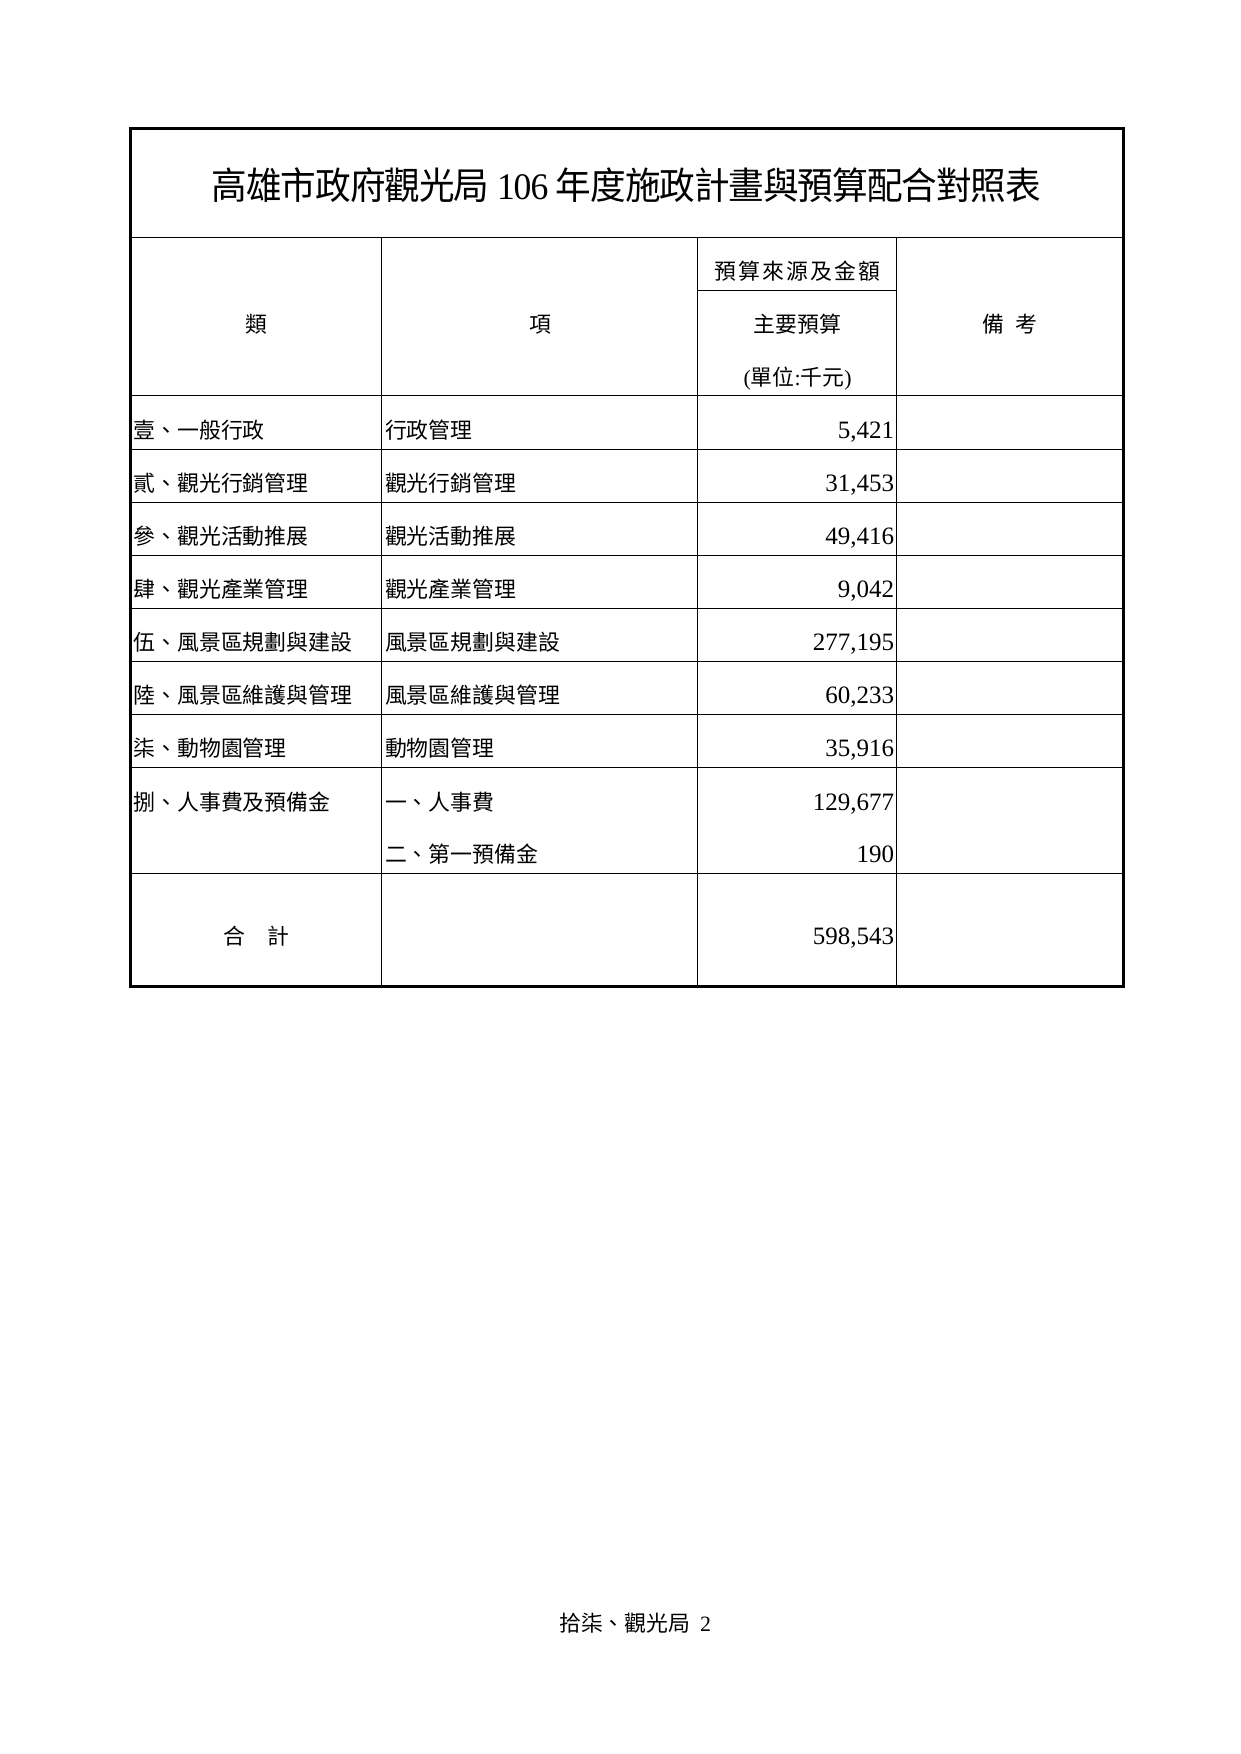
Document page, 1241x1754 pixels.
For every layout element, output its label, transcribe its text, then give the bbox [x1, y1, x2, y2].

table_header 高雄市政府觀光局106年度施政計畫與預算配合對照表 [132, 130, 1122, 237]
table_cell 捌、人事費及預備金 [132, 768, 381, 872]
table_cell [897, 768, 1122, 872]
table_cell 行政管理 [382, 396, 697, 448]
table_cell 預算來源及金額 [698, 238, 896, 290]
table_cell 柒、動物園管理 [132, 715, 381, 767]
table_cell [897, 609, 1122, 661]
table_cell 60,233 [698, 662, 896, 714]
table_cell 598,543 [698, 874, 896, 984]
table_cell 觀光行銷管理 [382, 450, 697, 502]
table_cell 伍、風景區規劃與建設 [132, 609, 381, 661]
table_cell 風景區維護與管理 [382, 662, 697, 714]
table_cell 風景區規劃與建設 [382, 609, 697, 661]
table_cell 一、人事費 二、第一預備金 [382, 768, 697, 872]
table_cell 35,916 [698, 715, 896, 767]
table_cell [897, 396, 1122, 448]
table_cell [382, 874, 697, 984]
table_cell 貳、觀光行銷管理 [132, 450, 381, 502]
table_cell 9,042 [698, 556, 896, 608]
table_cell 觀光活動推展 [382, 503, 697, 555]
table_cell 49,416 [698, 503, 896, 555]
table_cell 主要預算 (單位:千元) [698, 291, 896, 395]
table_cell 備 考 [897, 238, 1122, 395]
table_cell 項 [382, 238, 697, 395]
table_cell [897, 715, 1122, 767]
table_cell 陸、風景區維護與管理 [132, 662, 381, 714]
table_cell 5,421 [698, 396, 896, 448]
table_cell [897, 556, 1122, 608]
table_cell [897, 450, 1122, 502]
table_cell [897, 503, 1122, 555]
table_cell 類 [132, 238, 381, 395]
table_cell 壹、一般行政 [132, 396, 381, 448]
table_cell [897, 662, 1122, 714]
table_cell 肆、觀光產業管理 [132, 556, 381, 608]
table_cell 參、觀光活動推展 [132, 503, 381, 555]
table_cell [897, 874, 1122, 984]
table_cell 觀光產業管理 [382, 556, 697, 608]
table_cell 277,195 [698, 609, 896, 661]
table_cell 31,453 [698, 450, 896, 502]
table_cell 129,677 190 [698, 768, 896, 872]
table_cell 動物園管理 [382, 715, 697, 767]
table_cell 合 計 [132, 874, 381, 984]
